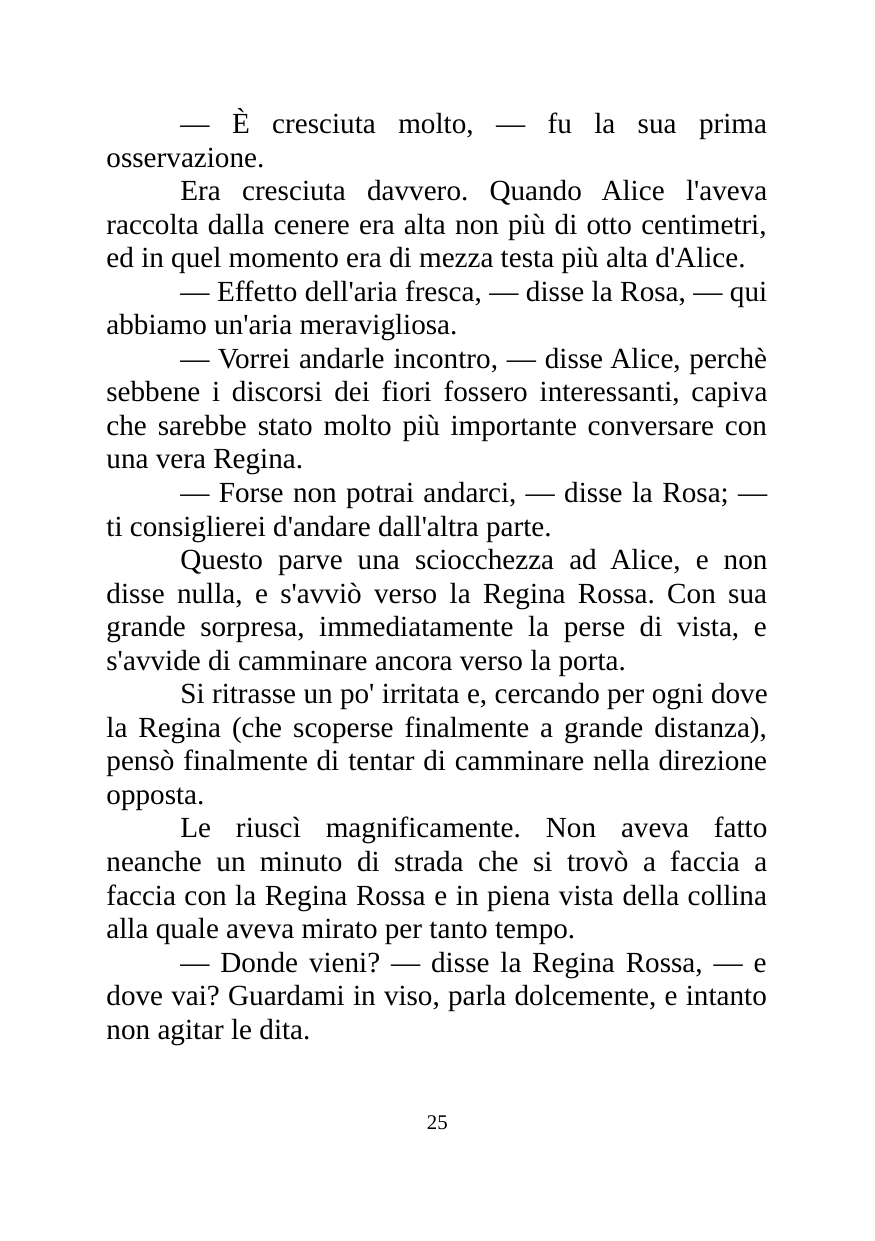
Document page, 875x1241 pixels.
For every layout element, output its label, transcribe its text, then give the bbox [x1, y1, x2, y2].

text — Forse non potrai andarci, — disse la Rosa; — ti consiglierei d'andare dall'altra parte. [106, 475, 768, 542]
text Era cresciuta davvero. Quando Alice l'aveva raccolta dalla cenere era alta non più di otto centimetri, ed in quel momento era di mezza testa più alta d'Alice. [106, 173, 768, 274]
text Le riuscì magnificamente. Non aveva fatto neanche un minuto di strada che si trovò a faccia a faccia con la Regina Rossa e in piena vista della collina alla quale aveva mirato per tanto tempo. [106, 811, 768, 945]
text — Vorrei andarle incontro, — disse Alice, perchè sebbene i discorsi dei fiori fossero interessanti, capiva che sarebbe stato molto più importante conversare con una vera Regina. [106, 341, 768, 475]
text Si ritrasse un po' irritata e, cercando per ogni dove la Regina (che scoperse finalmente a grande distanza), pensò finalmente di tentar di camminare nella direzione opposta. [106, 676, 768, 811]
text — Donde vieni? — disse la Regina Rossa, — e dove vai? Guardami in viso, parla dolcemente, e intanto non agitar le dita. [106, 945, 768, 1045]
text — È cresciuta molto, — fu la sua prima osservazione. [106, 106, 768, 173]
text Questo parve una sciocchezza ad Alice, e non disse nulla, e s'avviò verso la Regina Rossa. Con sua grande sorpresa, immediatamente la perse di vista, e s'avvide di camminare ancora verso la porta. [106, 542, 768, 676]
text — Effetto dell'aria fresca, — disse la Rosa, — qui abbiamo un'aria meravigliosa. [106, 274, 768, 341]
